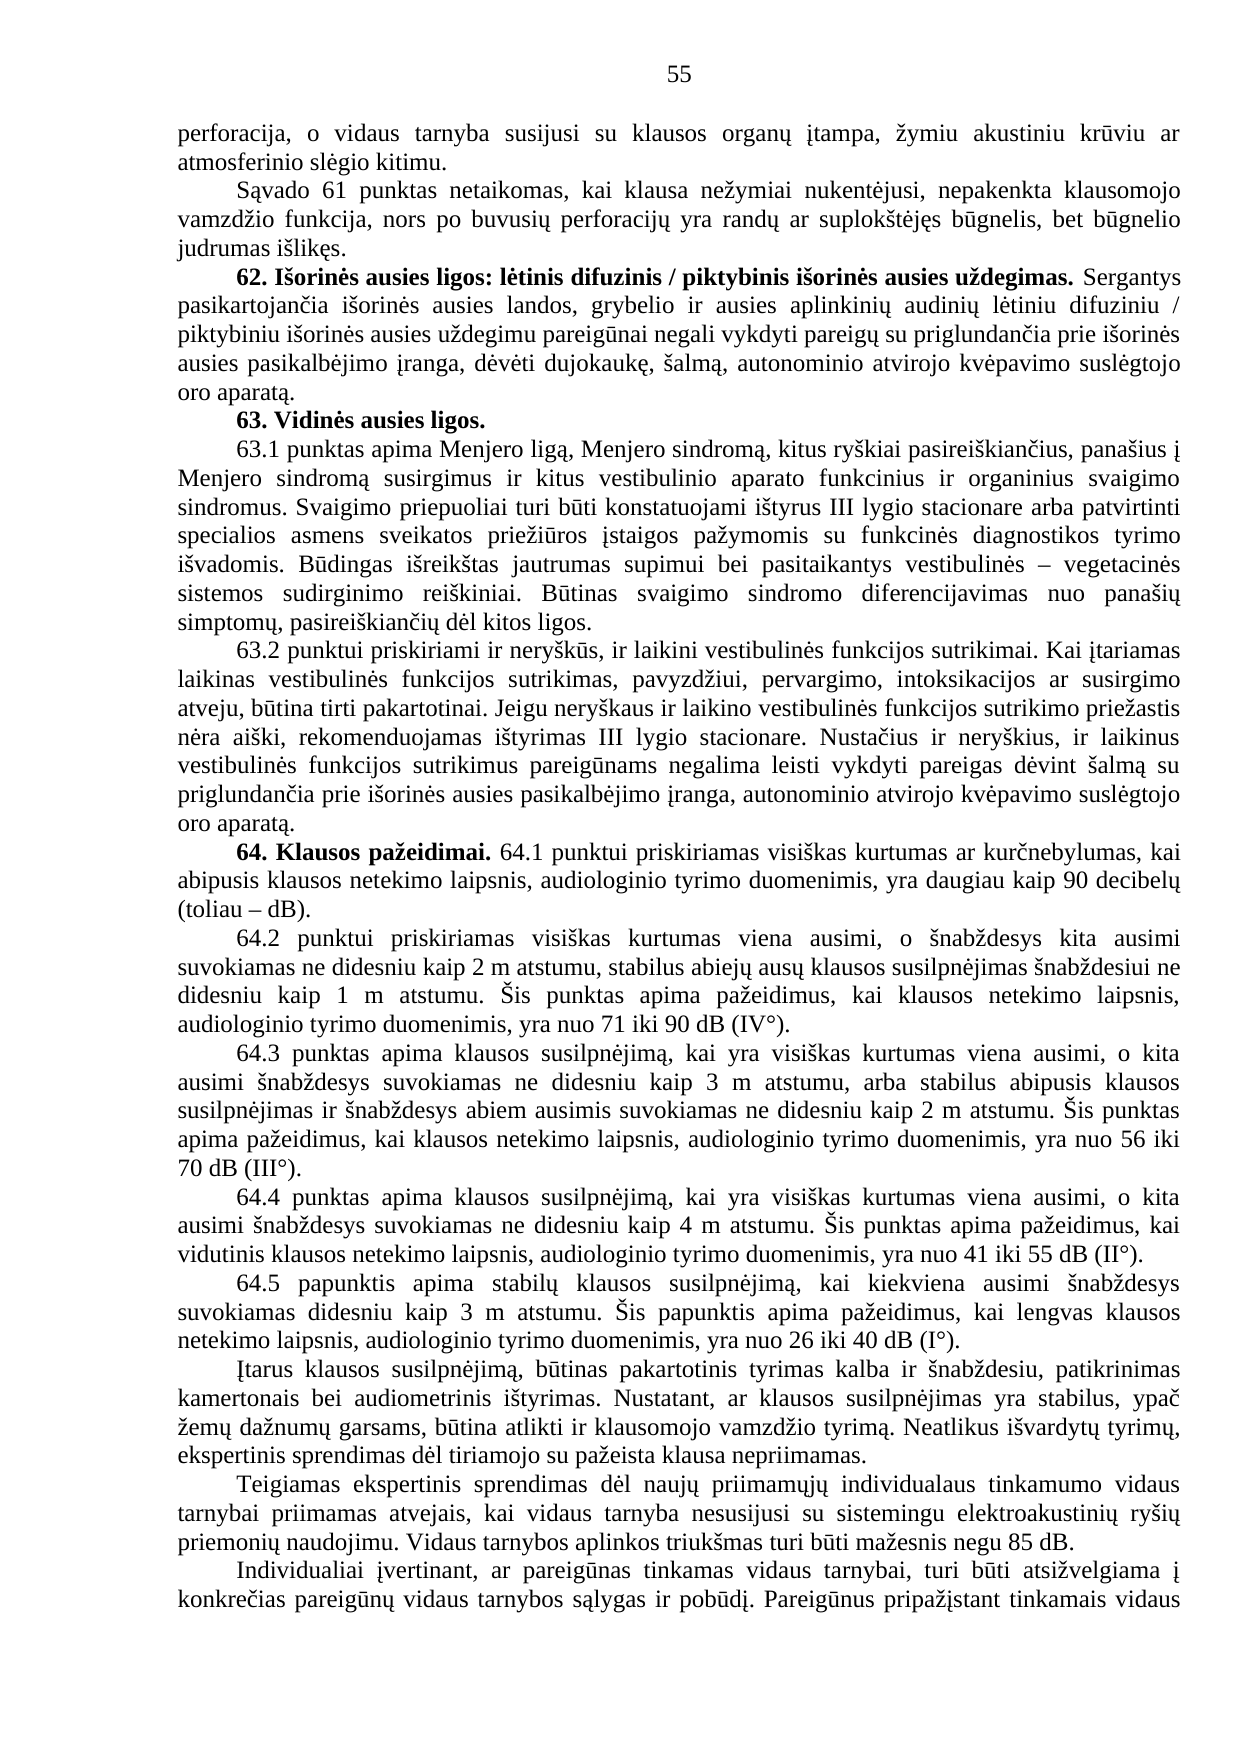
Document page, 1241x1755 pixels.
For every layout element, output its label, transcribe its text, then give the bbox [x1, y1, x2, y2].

text 63.1 punktas apima Menjero ligą, Menjero sindromą, kitus ryškiai pasireiškiančius, panašius į Menjero sindromą susirgimus ir kitus vestibulinio aparato funkcinius ir organinius svaigimo sindromus. Svaigimo priepuoliai turi būti konstatuojami ištyrus III lygio stacionare arba patvirtinti specialios asmens sveikatos priežiūros įstaigos pažymomis su funkcinės diagnostikos tyrimo išvadomis. Būdingas išreikštas jautrumas supimui bei pasitaikantys vestibulinės – vegetacinės sistemos sudirginimo reiškiniai. Būtinas svaigimo sindromo diferencijavimas nuo panašių simptomų, pasireiškiančių dėl kitos ligos. [177, 434, 1181, 636]
text Teigiamas ekspertinis sprendimas dėl naujų priimamųjų individualaus tinkamumo vidaus tarnybai priimamas atvejais, kai vidaus tarnyba nesusijusi su sistemingu elektroakustinių ryšių priemonių naudojimu. Vidaus tarnybos aplinkos triukšmas turi būti mažesnis negu 85 dB. [177, 1469, 1181, 1556]
text perforacija, o vidaus tarnyba susijusi su klausos organų įtampa, žymiu akustiniu krūviu ar atmosferinio slėgio kitimu. [177, 118, 1181, 176]
text 64. Klausos pažeidimai. 64.1 punktui priskiriamas visiškas kurtumas ar kurčnebylumas, kai abipusis klausos netekimo laipsnis, audiologinio tyrimo duomenimis, yra daugiau kaip 90 decibelų (toliau – dB). [177, 837, 1181, 923]
text 64.4 punktas apima klausos susilpnėjimą, kai yra visiškas kurtumas viena ausimi, o kita ausimi šnabždesys suvokiamas ne didesniu kaip 4 m atstumu. Šis punktas apima pažeidimus, kai vidutinis klausos netekimo laipsnis, audiologinio tyrimo duomenimis, yra nuo 41 iki 55 dB (II°). [177, 1182, 1181, 1268]
text 64.5 papunktis apima stabilų klausos susilpnėjimą, kai kiekviena ausimi šnabždesys suvokiamas didesniu kaip 3 m atstumu. Šis papunktis apima pažeidimus, kai lengvas klausos netekimo laipsnis, audiologinio tyrimo duomenimis, yra nuo 26 iki 40 dB (I°). [177, 1268, 1181, 1354]
text 63.2 punktui priskiriami ir neryškūs, ir laikini vestibulinės funkcijos sutrikimai. Kai įtariamas laikinas vestibulinės funkcijos sutrikimas, pavyzdžiui, pervargimo, intoksikacijos ar susirgimo atveju, būtina tirti pakartotinai. Jeigu neryškaus ir laikino vestibulinės funkcijos sutrikimo priežastis nėra aiški, rekomenduojamas ištyrimas III lygio stacionare. Nustačius ir neryškius, ir laikinus vestibulinės funkcijos sutrikimus pareigūnams negalima leisti vykdyti pareigas dėvint šalmą su priglundančia prie išorinės ausies pasikalbėjimo įranga, autonominio atvirojo kvėpavimo suslėgtojo oro aparatą. [177, 636, 1181, 837]
text Įtarus klausos susilpnėjimą, būtinas pakartotinis tyrimas kalba ir šnabždesiu, patikrinimas kamertonais bei audiometrinis ištyrimas. Nustatant, ar klausos susilpnėjimas yra stabilus, ypač žemų dažnumų garsams, būtina atlikti ir klausomojo vamzdžio tyrimą. Neatlikus išvardytų tyrimų, ekspertinis sprendimas dėl tiriamojo su pažeista klausa nepriimamas. [177, 1354, 1181, 1469]
text Sąvado 61 punktas netaikomas, kai klausa nežymiai nukentėjusi, nepakenkta klausomojo vamzdžio funkcija, nors po buvusių perforacijų yra randų ar suplokštėjęs būgnelis, bet būgnelio judrumas išlikęs. [177, 176, 1181, 262]
text 64.2 punktui priskiriamas visiškas kurtumas viena ausimi, o šnabždesys kita ausimi suvokiamas ne didesniu kaip 2 m atstumu, stabilus abiejų ausų klausos susilpnėjimas šnabždesiui ne didesniu kaip 1 m atstumu. Šis punktas apima pažeidimus, kai klausos netekimo laipsnis, audiologinio tyrimo duomenimis, yra nuo 71 iki 90 dB (IV°). [177, 923, 1181, 1038]
text 62. Išorinės ausies ligos: lėtinis difuzinis / piktybinis išorinės ausies uždegimas. Sergantys pasikartojančia išorinės ausies landos, grybelio ir ausies aplinkinių audinių lėtiniu difuziniu / piktybiniu išorinės ausies uždegimu pareigūnai negali vykdyti pareigų su priglundančia prie išorinės ausies pasikalbėjimo įranga, dėvėti dujokaukę, šalmą, autonominio atvirojo kvėpavimo suslėgtojo oro aparatą. [177, 262, 1181, 406]
text 64.3 punktas apima klausos susilpnėjimą, kai yra visiškas kurtumas viena ausimi, o kita ausimi šnabždesys suvokiamas ne didesniu kaip 3 m atstumu, arba stabilus abipusis klausos susilpnėjimas ir šnabždesys abiem ausimis suvokiamas ne didesniu kaip 2 m atstumu. Šis punktas apima pažeidimus, kai klausos netekimo laipsnis, audiologinio tyrimo duomenimis, yra nuo 56 iki 70 dB (III°). [177, 1038, 1181, 1182]
text Individualiai įvertinant, ar pareigūnas tinkamas vidaus tarnybai, turi būti atsižvelgiama į konkrečias pareigūnų vidaus tarnybos sąlygas ir pobūdį. Pareigūnus pripažįstant tinkamais vidaus [177, 1556, 1181, 1613]
text 63. Vidinės ausies ligos. [177, 406, 1181, 434]
